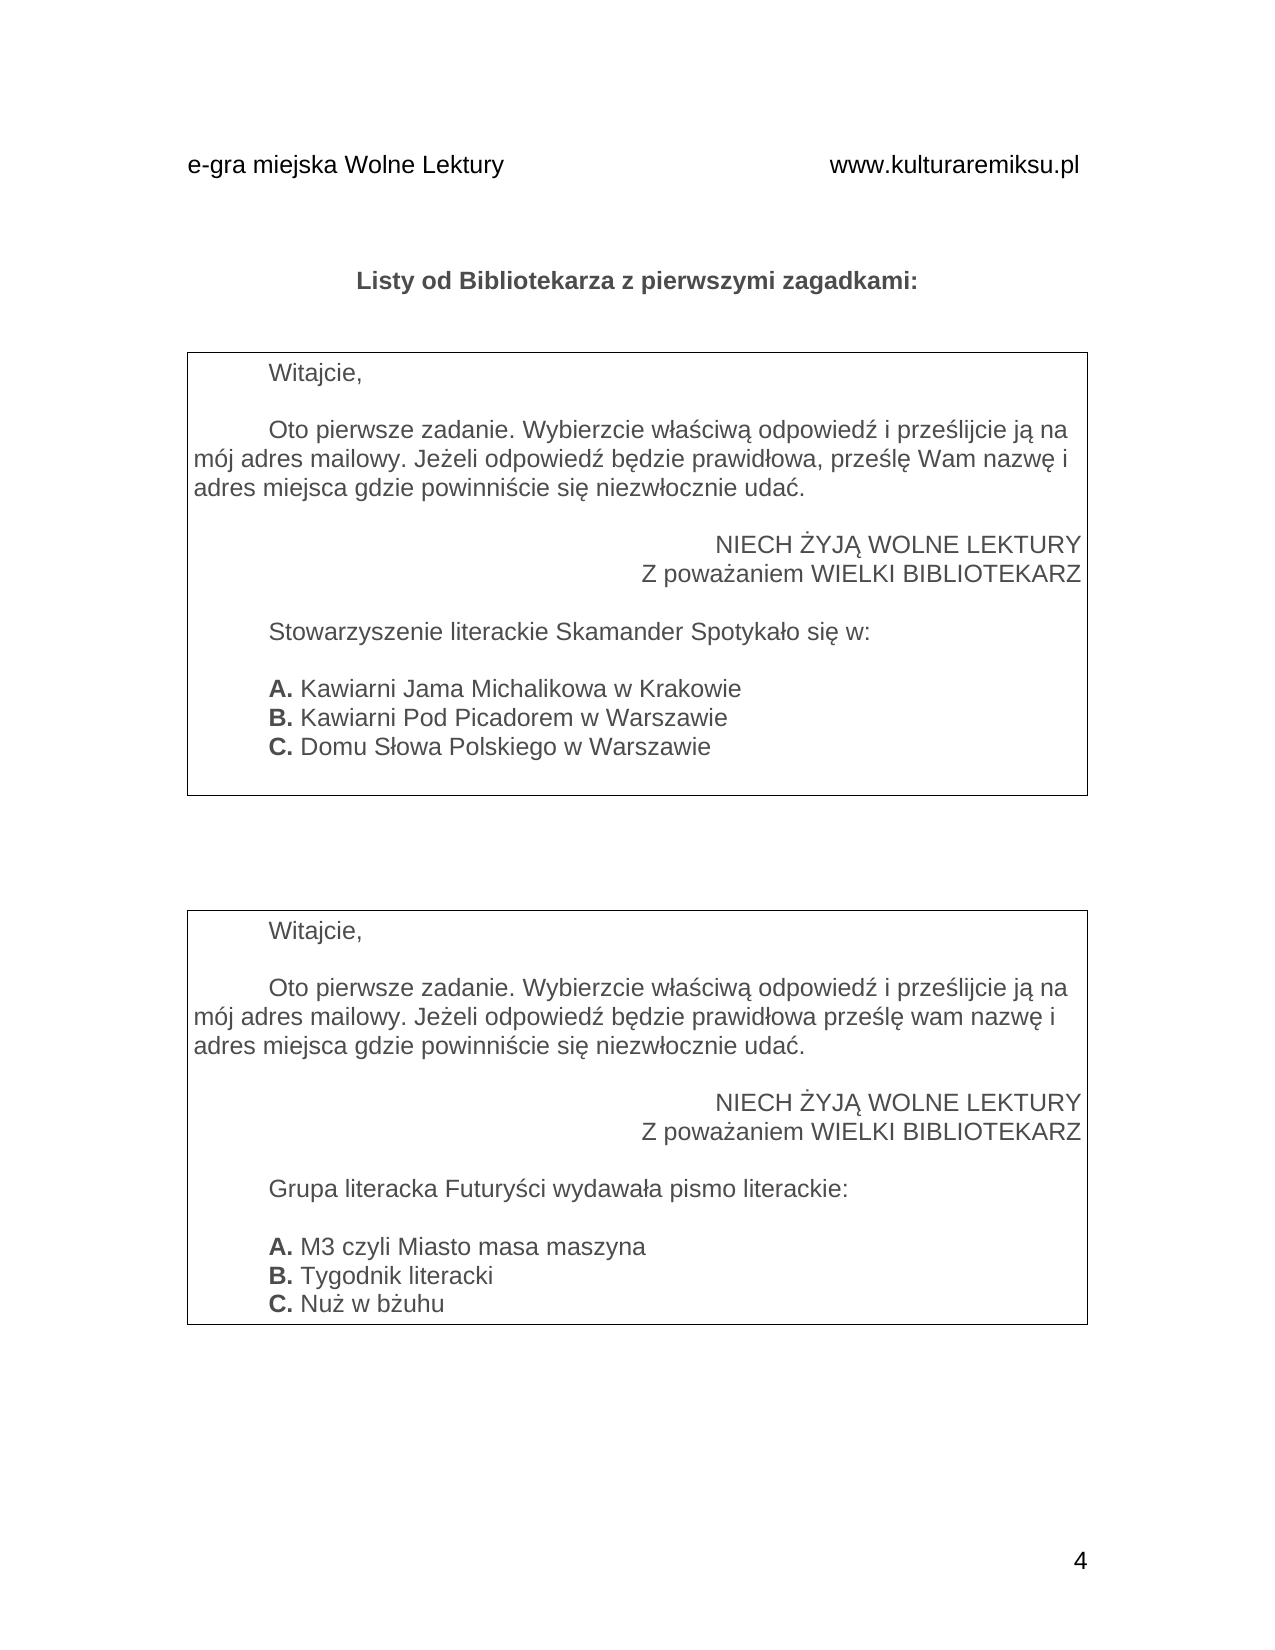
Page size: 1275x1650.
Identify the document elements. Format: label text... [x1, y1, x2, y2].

table_header Witajcie, Oto pierwsze zadanie. Wybierzcie właściwą odpowiedź i prześlijcie ją na mój adres mailowy. Jeżeli odpowiedź będzie prawidłowa prześlę wam nazwę i adres miejsca gdzie powinniście się niezwłocznie udać. NIECH ŻYJĄ WOLNE LEKTURY Z poważaniem WIELKI BIBLIOTEKARZ Grupa literacka Futuryści wydawała pismo literackie: A. M3 czyli Miasto masa maszyna B. Tygodnik literacki C. Nuż w bżuhu [188, 911, 1087, 1324]
table_header Witajcie, Oto pierwsze zadanie. Wybierzcie właściwą odpowiedź i prześlijcie ją na mój adres mailowy. Jeżeli odpowiedź będzie prawidłowa, prześlę Wam nazwę i adres miejsca gdzie powinniście się niezwłocznie udać. NIECH ŻYJĄ WOLNE LEKTURY Z poważaniem WIELKI BIBLIOTEKARZ Stowarzyszenie literackie Skamander Spotykało się w: A. Kawiarni Jama Michalikowa w Krakowie B. Kawiarni Pod Picadorem w Warszawie C. Domu Słowa Polskiego w Warszawie [188, 353, 1087, 795]
text Listy od Bibliotekarza z pierwszymi zagadkami: [187, 266, 1087, 294]
